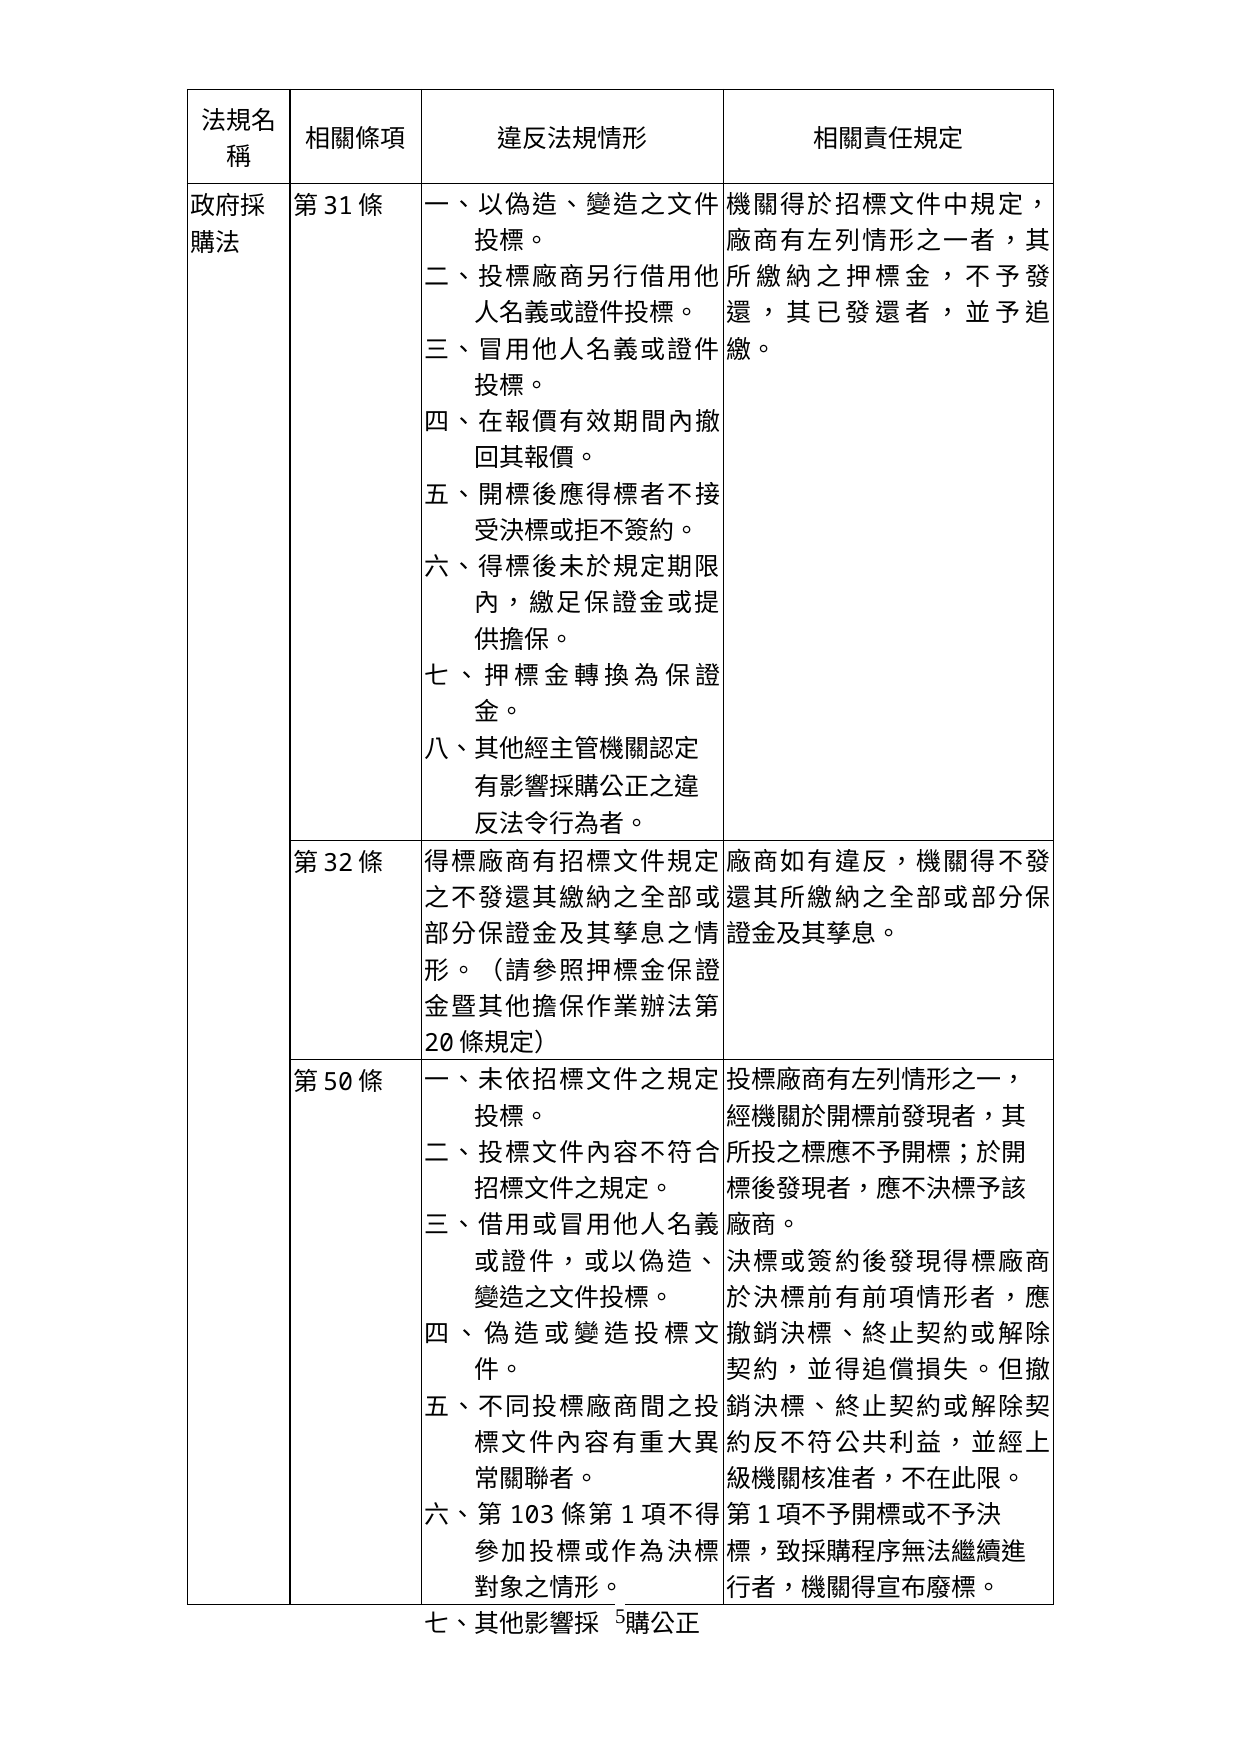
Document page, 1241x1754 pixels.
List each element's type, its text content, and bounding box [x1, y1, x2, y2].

table_cell 投標廠商有左列情形之一，經機關於開標前發現者，其所投之標應不予開標；於開標後發現者，應不決標予該廠商。 決標或簽約後發現得標廠商於決標前有前項情形者，應撤銷決標、終止契約或解除契約，並得追償損失。但撤銷決標、終止契約或解除契約反不符公共利益，並經上級機關核准者，不在此限。 第1項不予開標或不予決標，致採購程序無法繼續進行者，機關得宣布廢標。 [724, 1060, 1053, 1604]
table_cell 第50條 [291, 1060, 421, 1604]
table_header 違反法規情形 [422, 90, 723, 183]
table_header 法規名稱 [188, 90, 289, 183]
table_cell 政府採購法 [188, 184, 289, 1604]
table_cell 廠商如有違反，機關得不發還其所繳納之全部或部分保證金及其孳息。 [724, 841, 1053, 1059]
table_cell 機關得於招標文件中規定，廠商有左列情形之一者，其所繳納之押標金，不予發還，其已發還者，並予追繳。 [724, 184, 1053, 840]
table_header 相關責任規定 [724, 90, 1053, 183]
table_header 相關條項 [291, 90, 421, 183]
table_cell 一、未依招標文件之規定投標。 二、投標文件內容不符合招標文件之規定。 三、借用或冒用他人名義或證件，或以偽造、變造之文件投標。 四、偽造或變造投標文件。 五、不同投標廠商間之投標文件內容有重大異常關聯者。 六、第103條第1項不得參加投標或作為決標對象之情形。 七、其他影響採購公正之違反法令行為。 [422, 1060, 723, 1604]
table_cell 第31條 [291, 184, 421, 840]
table_cell 一、以偽造、變造之文件投標。 二、投標廠商另行借用他人名義或證件投標。 三、冒用他人名義或證件投標。 四、在報價有效期間內撤回其報價。 五、開標後應得標者不接受決標或拒不簽約。 六、得標後未於規定期限內，繳足保證金或提供擔保。 七、押標金轉換為保證金。 八、其他經主管機關認定有影響採購公正之違反法令行為者。 [422, 184, 723, 840]
table_cell 得標廠商有招標文件規定之不發還其繳納之全部或部分保證金及其孳息之情形。（請參照押標金保證金暨其他擔保作業辦法第20條規定） [422, 841, 723, 1059]
table_cell 第32條 [291, 841, 421, 1059]
